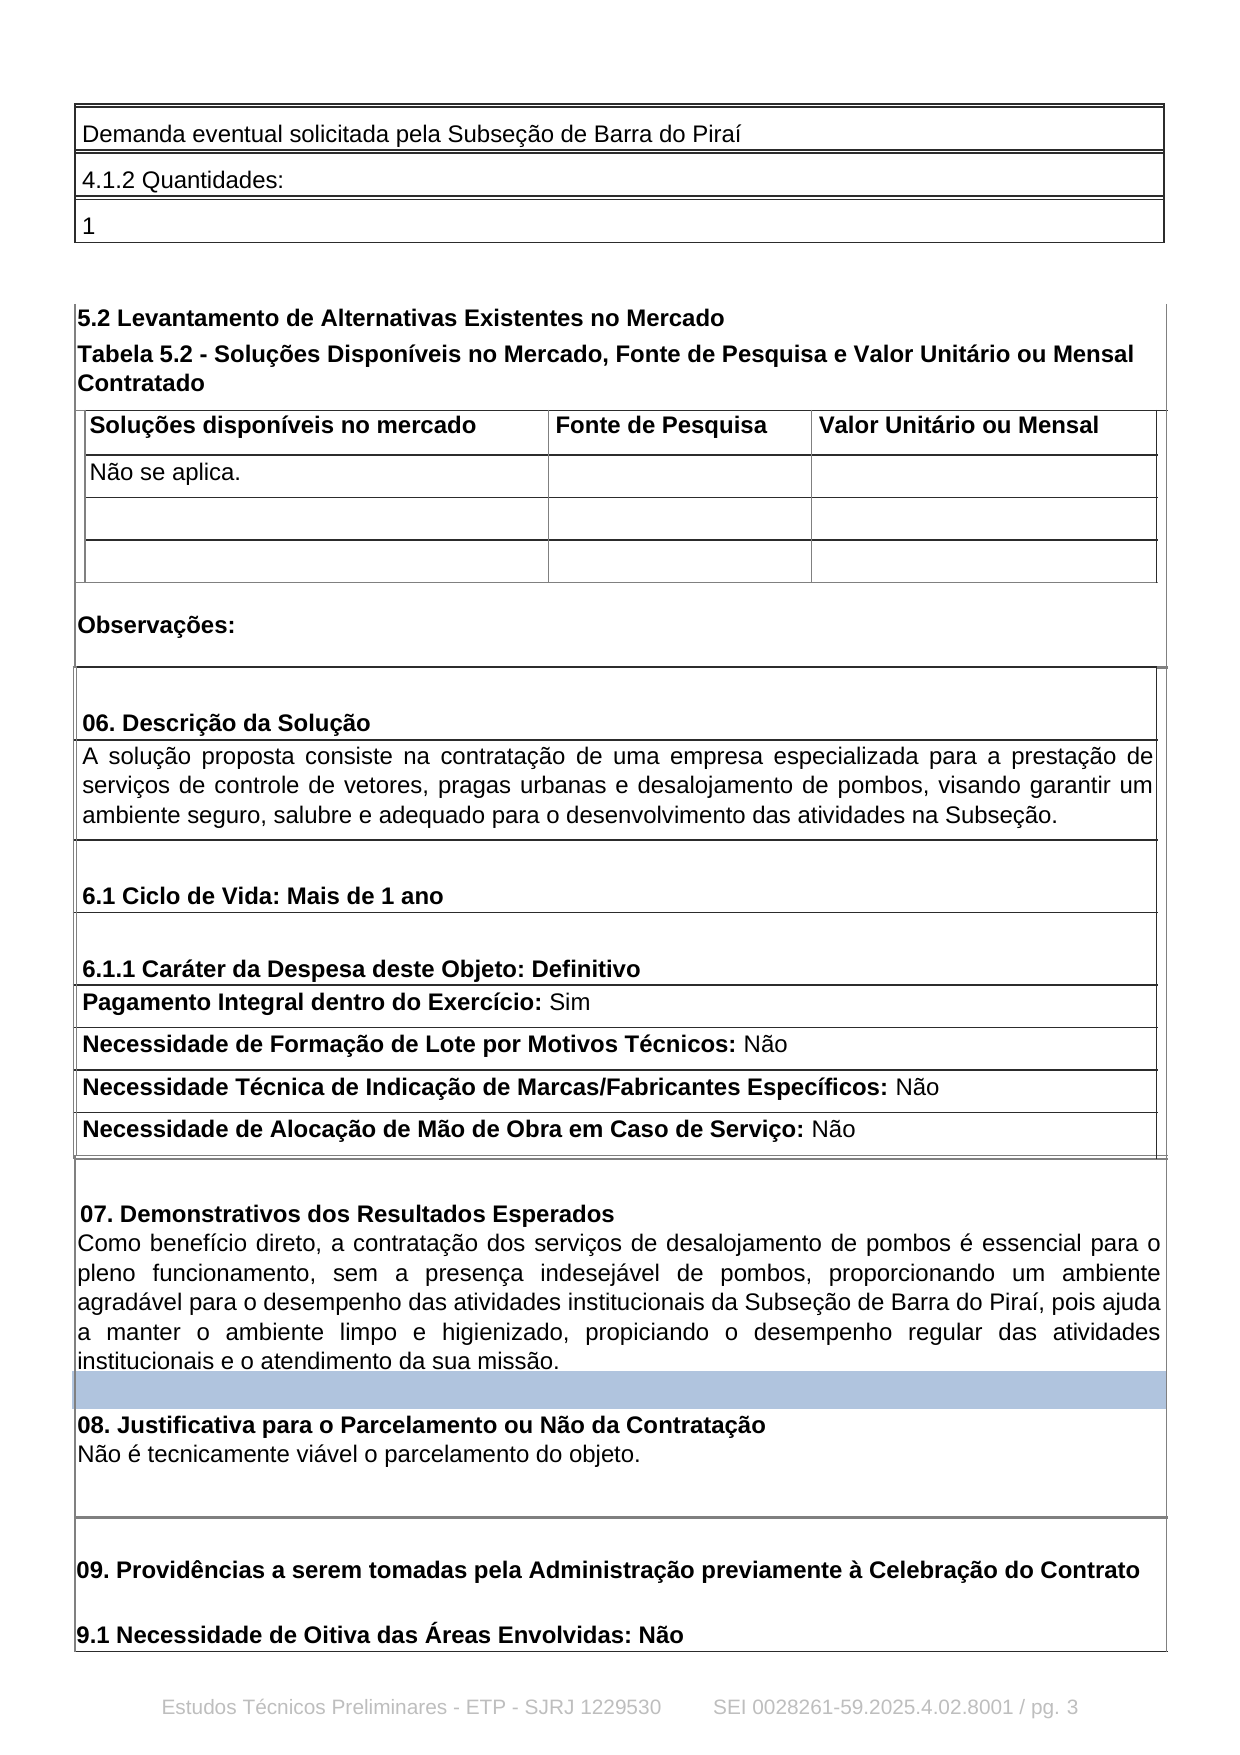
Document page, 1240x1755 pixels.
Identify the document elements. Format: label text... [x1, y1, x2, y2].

table_cell [76, 1478, 1166, 1516]
table_cell [76, 1519, 1166, 1549]
table_cell [77, 913, 1156, 945]
table_cell [86, 541, 548, 582]
table_cell Tabela 5.2 - Soluções Disponíveis no Mercado, Fonte de Pesquisa e Valor Unitário ou Mensal Contratado [76, 340, 1166, 410]
table_cell [812, 456, 1156, 497]
table_cell [812, 498, 1156, 539]
table_cell A solução proposta consiste na contratação de uma empresa especializada para a prestação de serviços de controle de vetores, pragas urbanas e desalojamento de pombos, visando garantir um ambiente seguro, salubre e adequado para o desenvolvimento das atividades na Subseção. [77, 741, 1156, 839]
table_cell Como benefício direto, a contratação dos serviços de desalojamento de pombos é essencial para o pleno funcionamento, sem a presença indesejável de pombos, proporcionando um ambiente agradável para o desempenho das atividades institucionais da Subseção de Barra do Piraí, pois ajuda a manter o ambiente limpo e higienizado, propiciando o desempenho regular das atividades institucionais e o atendimento da sua missão. [76, 1229, 1166, 1371]
table_header 6.1.1 Caráter da Despesa deste Objeto: Definitivo [77, 945, 1156, 984]
table_header 5.2 Levantamento de Alternativas Existentes no Mercado [76, 304, 1166, 340]
table_cell Não é tecnicamente viável o parcelamento do objeto. [76, 1440, 1166, 1478]
table_header 07. Demonstrativos dos Resultados Esperados [76, 1189, 1166, 1229]
table_cell [86, 498, 548, 539]
table_cell Observações: [76, 583, 1157, 666]
table_cell [812, 541, 1156, 582]
table_cell 08. Justificativa para o Parcelamento ou Não da Contratação [76, 1409, 1166, 1440]
table_header 9.1 Necessidade de Oitiva das Áreas Envolvidas: Não [76, 1615, 1166, 1651]
table_header 6.1 Ciclo de Vida: Mais de 1 ano [77, 872, 1156, 911]
table_cell Necessidade de Alocação de Mão de Obra em Caso de Serviço: Não [77, 1113, 1156, 1155]
table_cell [76, 1585, 1166, 1615]
table_cell 4.1.2 Quantidades: [76, 154, 1163, 195]
table_cell Necessidade de Formação de Lote por Motivos Técnicos: Não [77, 1028, 1156, 1069]
table_cell [1157, 411, 1166, 666]
table_header 09. Providências a serem tomadas pela Administração previamente à Celebração do Contrato [76, 1549, 1166, 1585]
table_cell [76, 411, 84, 582]
table_cell 1 [76, 200, 1163, 241]
table_cell Fonte de Pesquisa [549, 411, 811, 454]
table_cell [549, 541, 811, 582]
table_cell Pagamento Integral dentro do Exercício: Sim [77, 986, 1156, 1027]
table_cell Necessidade Técnica de Indicação de Marcas/Fabricantes Específicos: Não [77, 1071, 1156, 1112]
table_cell Valor Unitário ou Mensal [812, 411, 1156, 454]
table_cell [1157, 669, 1166, 1155]
table_header 06. Descrição da Solução [77, 699, 1156, 739]
table_cell [549, 456, 811, 497]
table_cell [77, 668, 1156, 699]
table_cell Não se aplica. [86, 456, 548, 497]
table_cell Demanda eventual solicitada pela Subseção de Barra do Piraí [76, 108, 1163, 149]
table_cell [77, 841, 1156, 872]
table_cell [76, 1160, 1166, 1189]
table_cell [549, 498, 811, 539]
table_cell Soluções disponíveis no mercado [86, 411, 548, 454]
